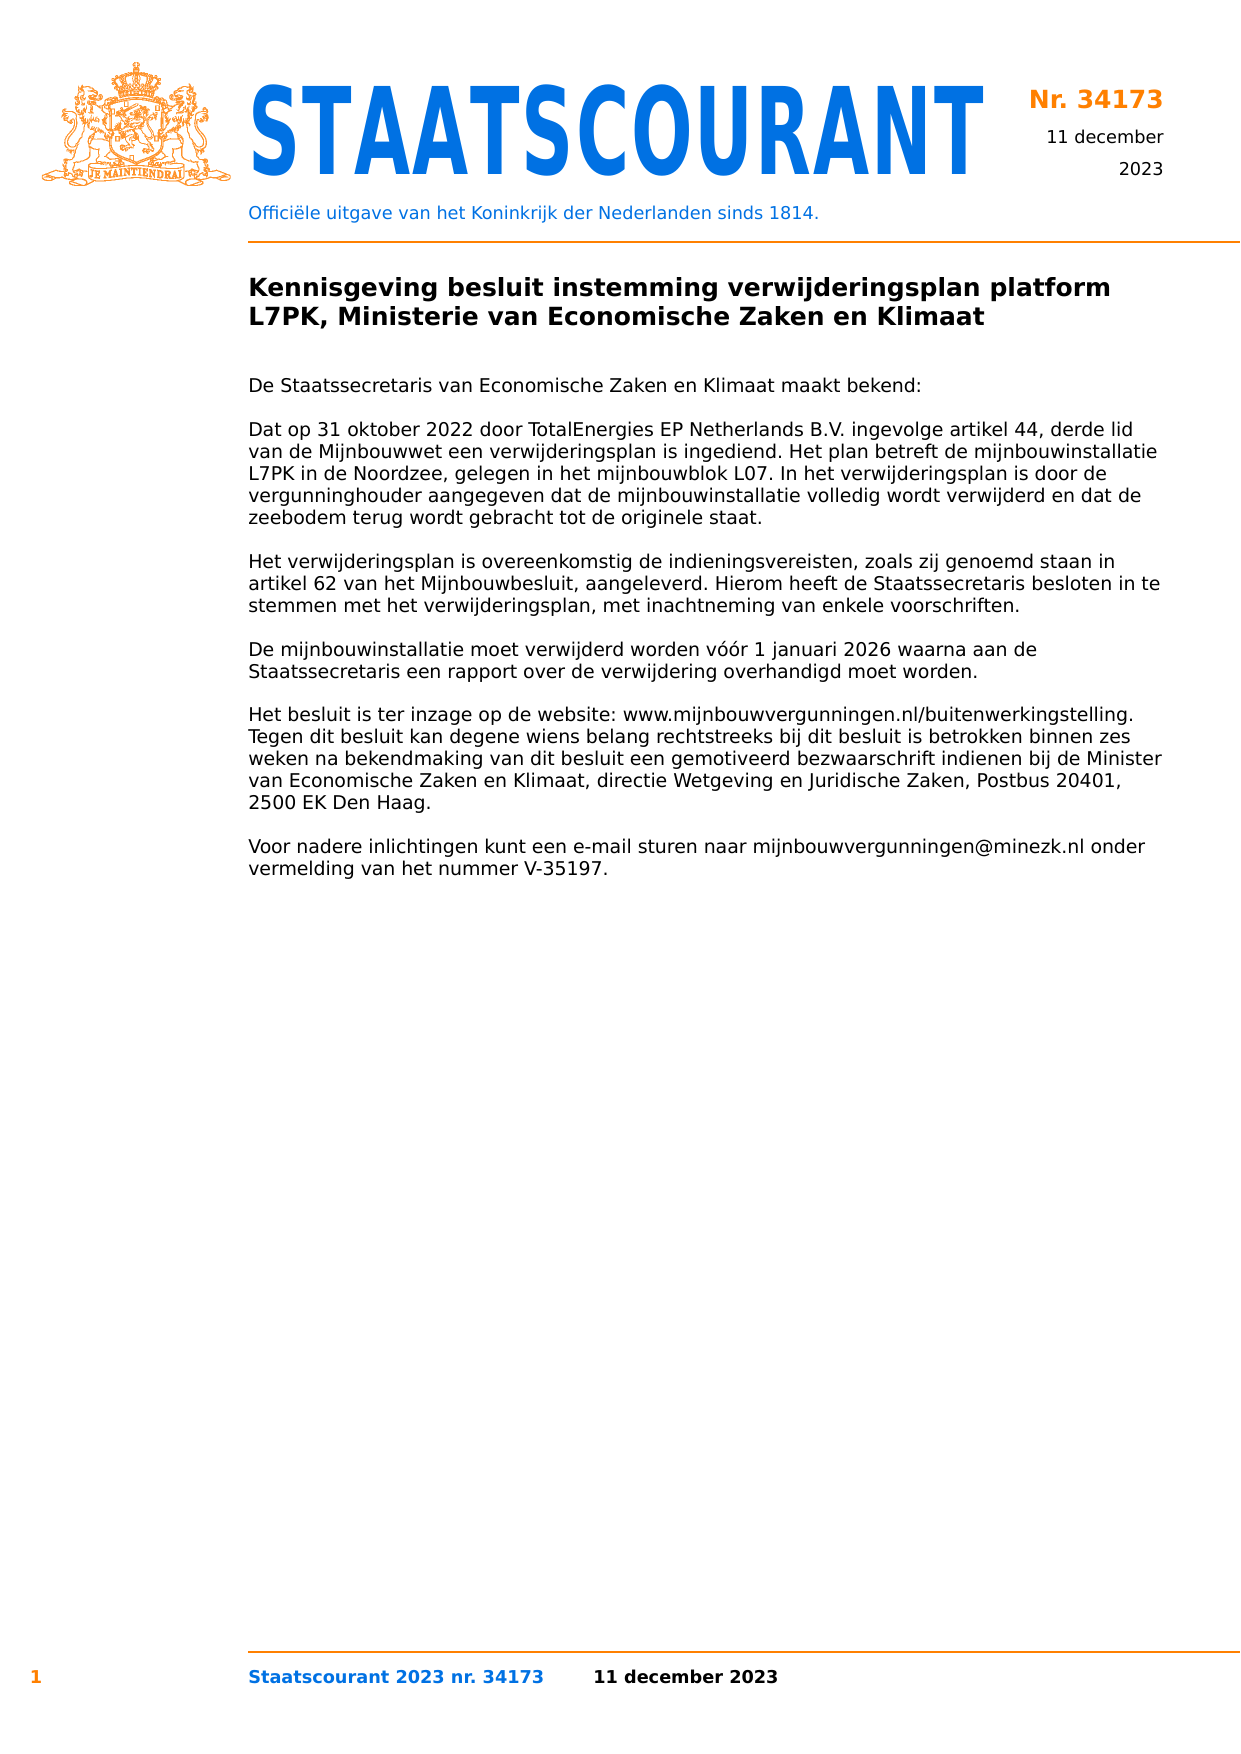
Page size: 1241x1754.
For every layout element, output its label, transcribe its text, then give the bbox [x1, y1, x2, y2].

table_header STAATSCOURANT [248, 62, 998, 203]
picture [41, 62, 231, 186]
table_cell 2023 [998, 153, 1240, 203]
text Voor nadere inlichtingen kunt een e-mail sturen naar mijnbouwvergunningen@minezk.nl onder vermelding van het nummer V-35197. [248, 836, 1163, 880]
text De Staatssecretaris van Economische Zaken en Klimaat maakt bekend: [248, 375, 1163, 397]
table_header [25, 62, 248, 241]
text Het besluit is ter inzage op de website: www.mijnbouwvergunningen.nl/buitenwerkingstelling. Tegen dit besluit kan degene wiens belang rechtstreeks bij dit besluit is betrokken binnen zes weken na bekendmaking van dit besluit een gemotiveerd bezwaarschrift indienen bij de Minister van Economische Zaken en Klimaat, directie Wetgeving en Juridische Zaken, Postbus 20401, 2500 EK Den Haag. [248, 704, 1163, 814]
text Dat op 31 oktober 2022 door TotalEnergies EP Netherlands B.V. ingevolge artikel 44, derde lid van de Mijnbouwwet een verwijderingsplan is ingediend. Het plan betreft de mijnbouwinstallatie L7PK in de Noordzee, gelegen in het mijnbouwblok L07. In het verwijderingsplan is door de vergunninghouder aangegeven dat de mijnbouwinstallatie volledig wordt verwijderd en dat de zeebodem terug wordt gebracht tot de originele staat. [248, 419, 1163, 529]
table_cell 11 december [998, 121, 1240, 153]
text De mijnbouwinstallatie moet verwijderd worden vóór 1 januari 2026 waarna aan de Staatssecretaris een rapport over de verwijdering overhandigd moet worden. [248, 638, 1163, 682]
text Het verwijderingsplan is overeenkomstig de indieningsvereisten, zoals zij genoemd staan in artikel 62 van het Mijnbouwbesluit, aangeleverd. Hierom heeft de Staatssecretaris besloten in te stemmen met het verwijderingsplan, met inachtneming van enkele voorschriften. [248, 551, 1163, 617]
subtitle Kennisgeving besluit instemming verwijderingsplan platform L7PK, Ministerie van Economische Zaken en Klimaat [248, 273, 1163, 331]
table_header Nr. 34173 [998, 62, 1240, 121]
table_cell Officiële uitgave van het Koninkrijk der Nederlanden sinds 1814. [248, 203, 1240, 241]
